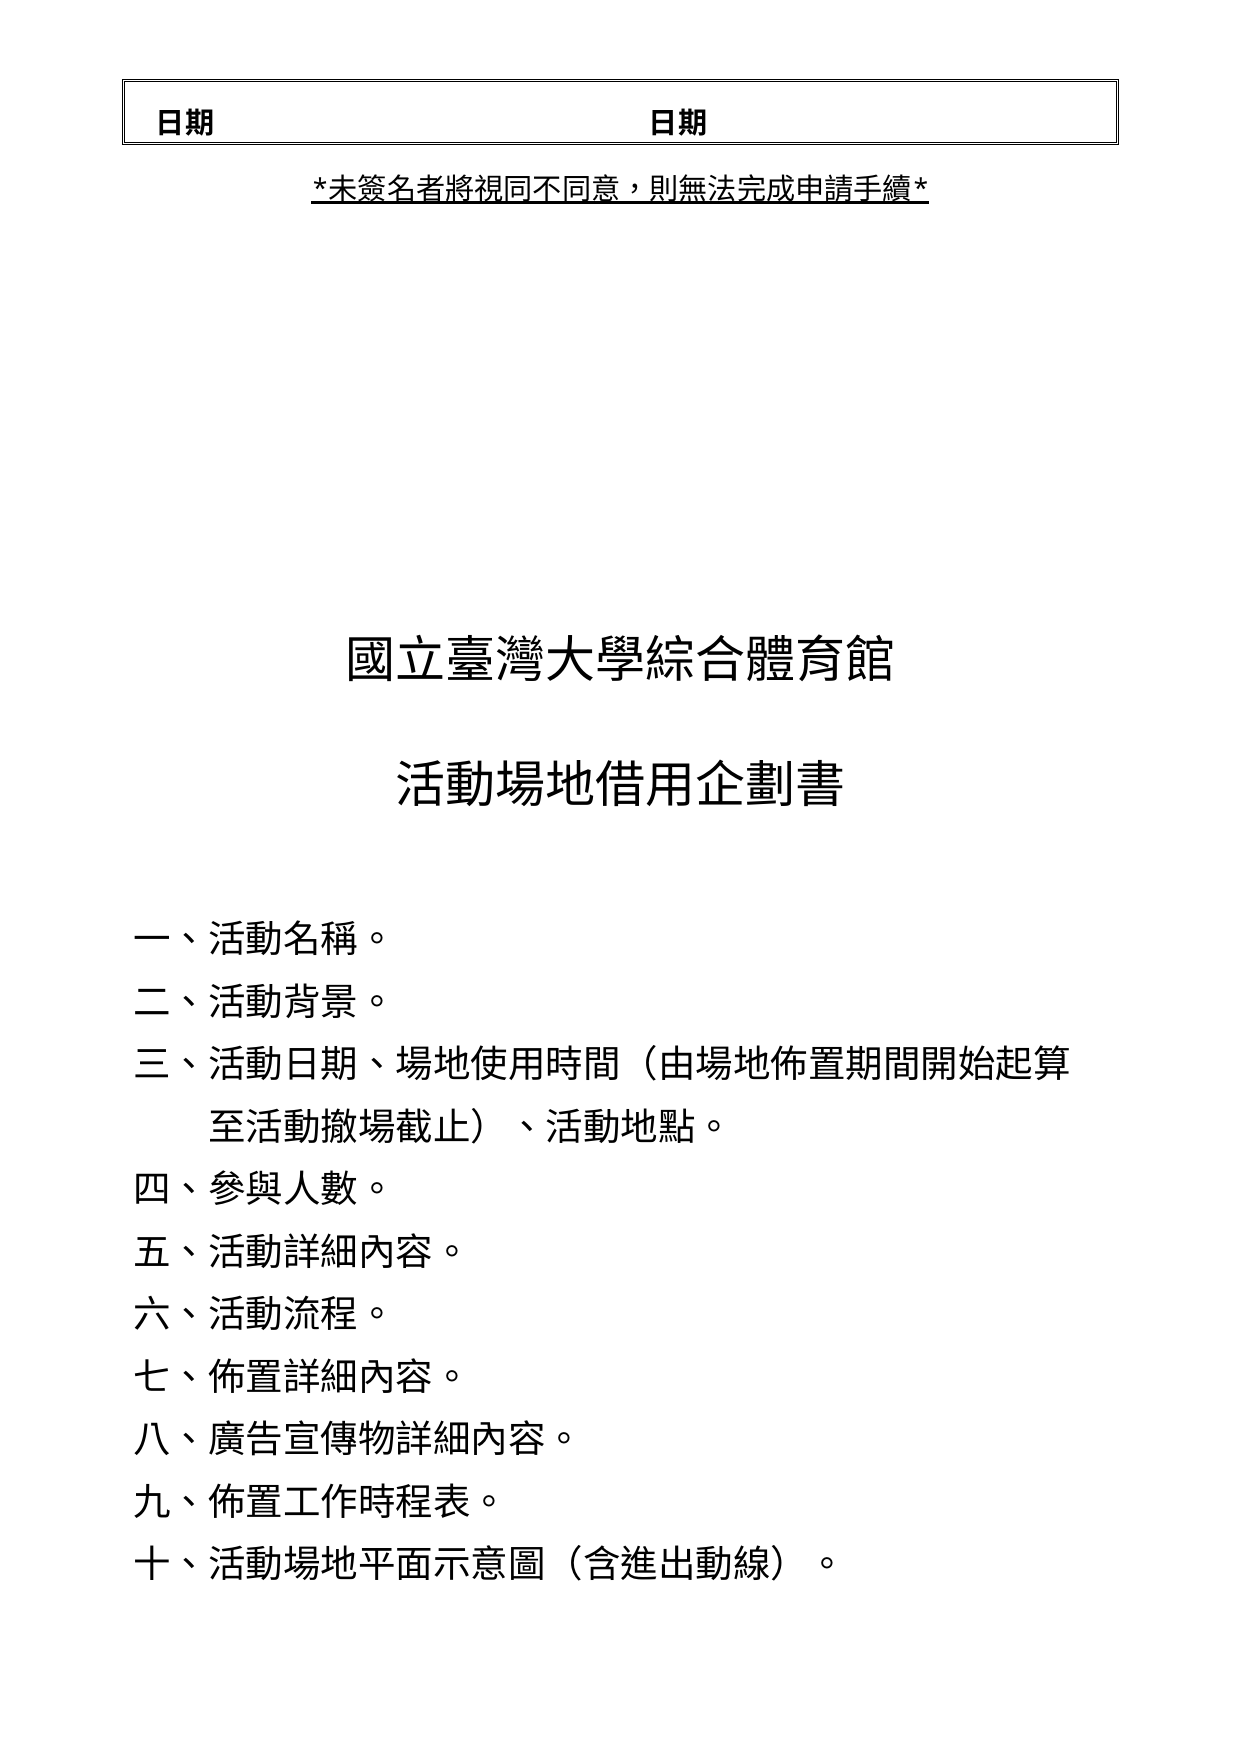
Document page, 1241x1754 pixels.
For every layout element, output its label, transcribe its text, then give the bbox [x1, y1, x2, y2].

text 三、活動日期、場地使用時間（由場地佈置期間開始起算至活動撤場截止）、活動地點。 [133, 1020, 1107, 1145]
text 一、活動名稱。 [133, 895, 1107, 957]
text 十、活動場地平面示意圖（含進出動線）。 [133, 1520, 1107, 1582]
text 八、廣告宣傳物詳細內容。 [133, 1395, 1107, 1457]
text 七、佈置詳細內容。 [133, 1332, 1107, 1395]
text 活動場地借用企劃書 [133, 707, 1107, 832]
table_cell 日期 [611, 82, 1116, 142]
text *未簽名者將視同不同意，則無法完成申請手續* [133, 145, 1107, 207]
text 國立臺灣大學綜合體育館 [133, 582, 1107, 707]
text 二、活動背景。 [133, 957, 1107, 1020]
text 五、活動詳細內容。 [133, 1207, 1107, 1270]
text 九、佈置工作時程表。 [133, 1457, 1107, 1520]
table_cell 日期 [125, 82, 611, 142]
text 六、活動流程。 [133, 1270, 1107, 1332]
text 四、參與人數。 [133, 1145, 1107, 1207]
